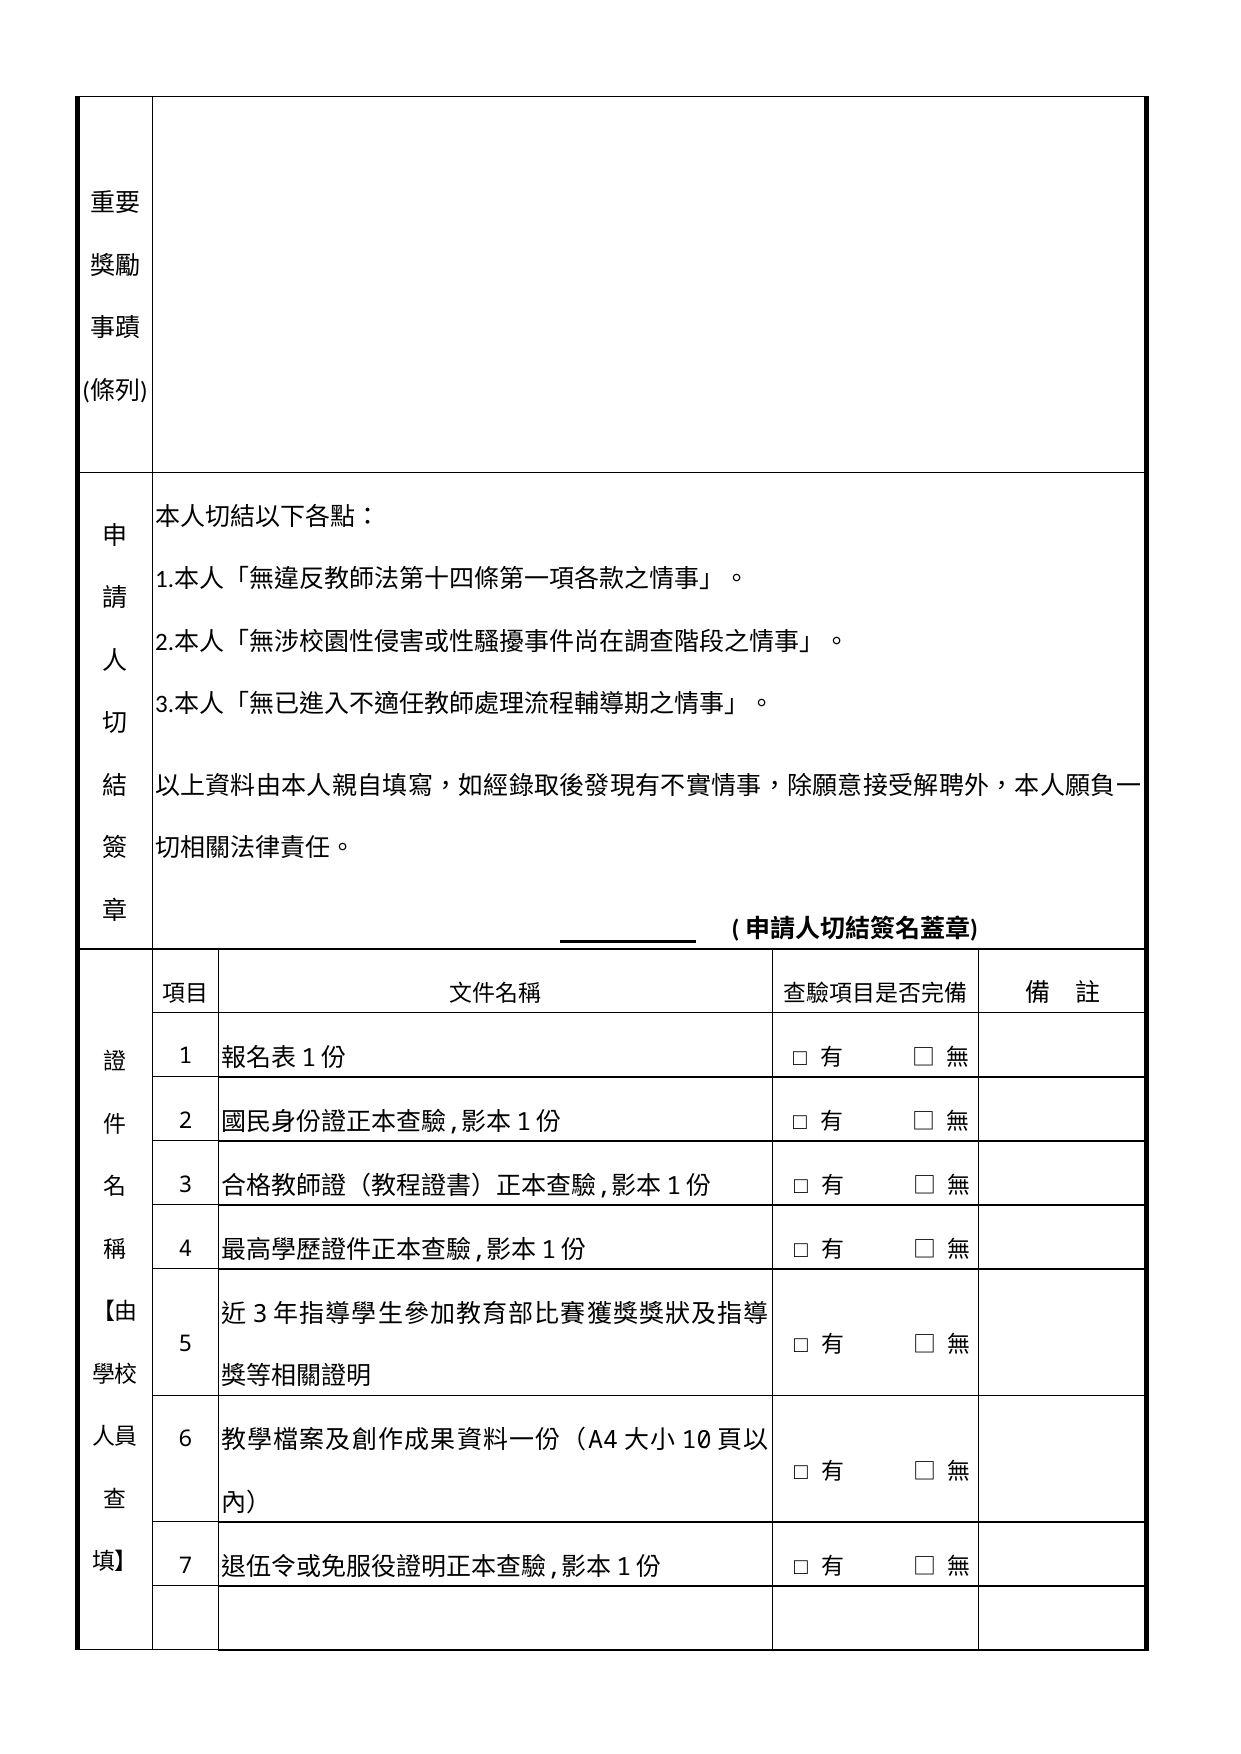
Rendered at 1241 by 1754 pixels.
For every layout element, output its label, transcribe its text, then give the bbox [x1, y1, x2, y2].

table_cell 退伍令或免服役證明正本查驗,影本1份 [219, 1523, 772, 1585]
table_cell [219, 1587, 772, 1649]
table_cell [979, 1078, 1144, 1140]
table_cell □ 有 □ 無 [773, 1142, 978, 1204]
table_cell [153, 97, 1144, 472]
table_cell □ 有 □ 無 [773, 1270, 978, 1395]
table_cell [979, 1523, 1144, 1585]
table_cell 項目 [153, 950, 218, 1012]
table_cell [979, 1396, 1144, 1521]
table_cell [773, 1587, 978, 1649]
table_cell 申 請 人 切 結 簽 章 [80, 473, 152, 948]
table_cell □ 有 □ 無 [773, 1078, 978, 1140]
table_cell 2 [153, 1077, 218, 1140]
table_cell [979, 1587, 1144, 1649]
table_cell [979, 1013, 1144, 1076]
table_cell 報名表1份 [219, 1013, 772, 1076]
table_cell 近3年指導學生參加教育部比賽獲獎獎狀及指導獎等相關證明 [219, 1270, 772, 1395]
table_cell [979, 1270, 1144, 1395]
table_cell □ 有 □ 無 [773, 1013, 978, 1076]
table_cell 查驗項目是否完備 [773, 950, 978, 1012]
table_cell 文件名稱 [219, 950, 772, 1012]
table_cell [153, 1586, 218, 1649]
table_cell 7 [153, 1522, 218, 1585]
table_cell 1 [153, 1013, 218, 1076]
table_cell [979, 1142, 1144, 1204]
table_cell 5 [153, 1269, 218, 1395]
table_cell 教學檔案及創作成果資料一份（A4大小10頁以內） [219, 1396, 772, 1521]
table_cell 國民身份證正本查驗,影本1份 [219, 1078, 772, 1140]
table_cell 本人切結以下各點： 1.本人「無違反教師法第十四條第一項各款之情事」。 2.本人「無涉校園性侵害或性騷擾事件尚在調查階段之情事」。 3.本人「無已進入不適任教師處理流程輔導期之情事」。 以上資料由本人親自填寫，如經錄取後發現有不實情事，除願意接受解聘外，本人願負一切相關法律責任。 ( 申請人切結簽名蓋章) [153, 473, 1144, 948]
table_cell [979, 1206, 1144, 1268]
table_cell □ 有 □ 無 [773, 1396, 978, 1521]
table_cell 證 件 名 稱 【由學校人員查填】 [80, 950, 152, 1649]
table_cell 合格教師證（教程證書）正本查驗,影本1份 [219, 1142, 772, 1204]
table_cell □ 有 □ 無 [773, 1206, 978, 1268]
table_cell 4 [153, 1205, 218, 1268]
table_cell 6 [153, 1396, 218, 1521]
table_cell □ 有 □ 無 [773, 1523, 978, 1585]
table_cell 3 [153, 1141, 218, 1204]
table_cell 最高學歷證件正本查驗,影本1份 [219, 1206, 772, 1268]
table_cell 重要 獎勵 事蹟 (條列) [80, 97, 152, 472]
table_cell 備 註 [979, 950, 1144, 1012]
